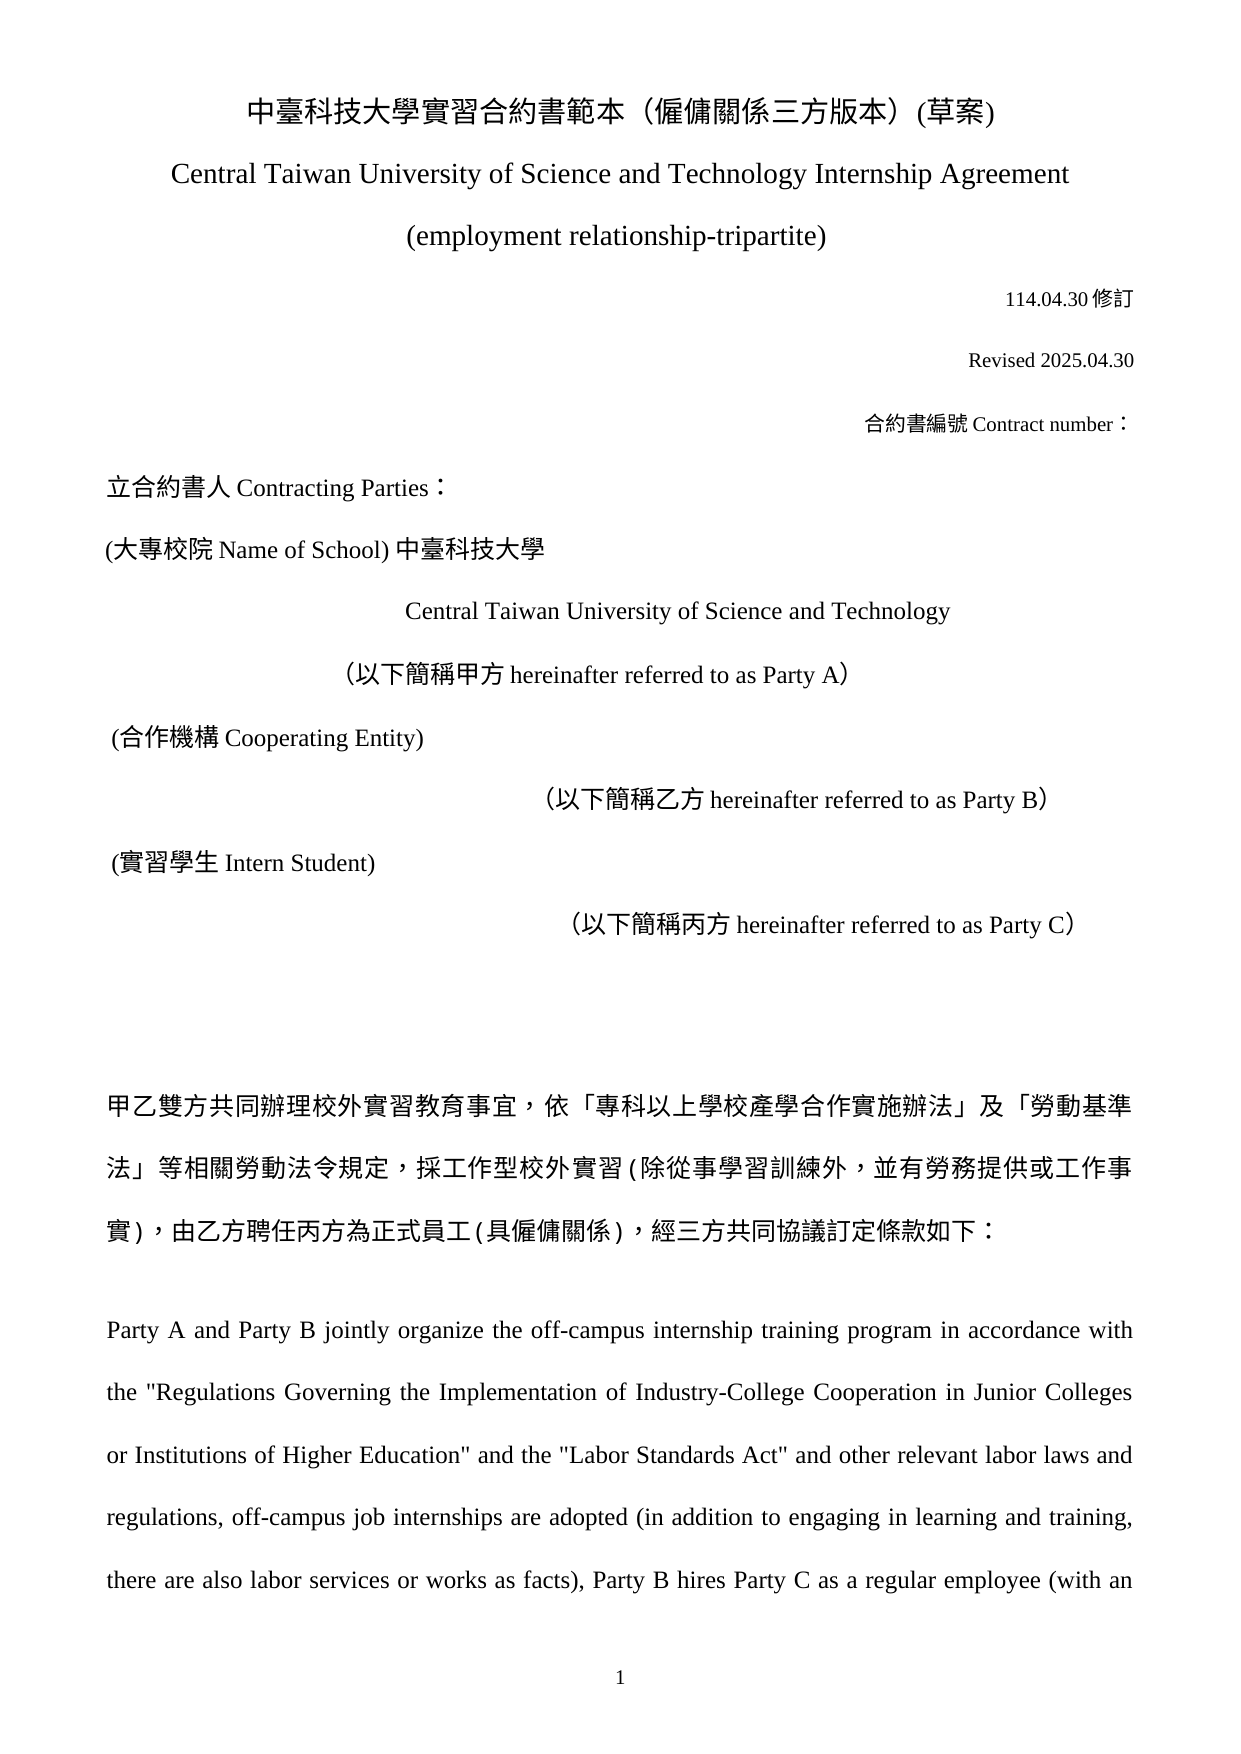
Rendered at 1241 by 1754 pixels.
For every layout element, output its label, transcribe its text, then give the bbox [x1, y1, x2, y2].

text 114.04.30修訂 [106, 256, 1134, 319]
subtitle Central Taiwan University of Science and Technology Internship Agreement (employment relationship-tripartite) [106, 131, 1134, 256]
text Party A and Party B jointly organize the off-campus internship training program in accordance with the "Regulations Governing the Implementation of Industry-College Cooperation in Junior Colleges or Institutions of Higher Education" and the "Labor Standards Act" and other relevant labor laws and regulations, off-campus job internships are adopted (in addition to engaging in learning and training, there are also labor services or works as facts), Party B hires Party C as a regular employee (with an [106, 1287, 1134, 1600]
text (大專校院Name of School) 中臺科技大學 [105, 506, 1134, 569]
text 甲乙雙方共同辦理校外實習教育事宜，依「專科以上學校產學合作實施辦法」及「勞動基準法」等相關勞動法令規定，採工作型校外實習(除從事學習訓練外，並有勞務提供或工作事實)，由乙方聘任丙方為正式員工(具僱傭關係)，經三方共同協議訂定條款如下： [106, 1062, 1134, 1250]
text (實習學生Intern Student) （以下簡稱丙方hereinafter referred to as Party C） [105, 819, 1134, 944]
text Central Taiwan University of Science and Technology （以下簡稱甲方hereinafter referred to as Party A） [105, 569, 1134, 694]
text Revised 2025.04.30 [105, 319, 1134, 381]
subtitle 中臺科技大學實習合約書範本（僱傭關係三方版本）(草案) [106, 89, 1134, 131]
text (合作機構Cooperating Entity) [105, 694, 1134, 756]
text 立合約書人Contracting Parties： [106, 444, 1134, 506]
text 合約書編號Contract number： [106, 381, 1134, 444]
text （以下簡稱乙方hereinafter referred to as Party B） [505, 756, 1134, 819]
